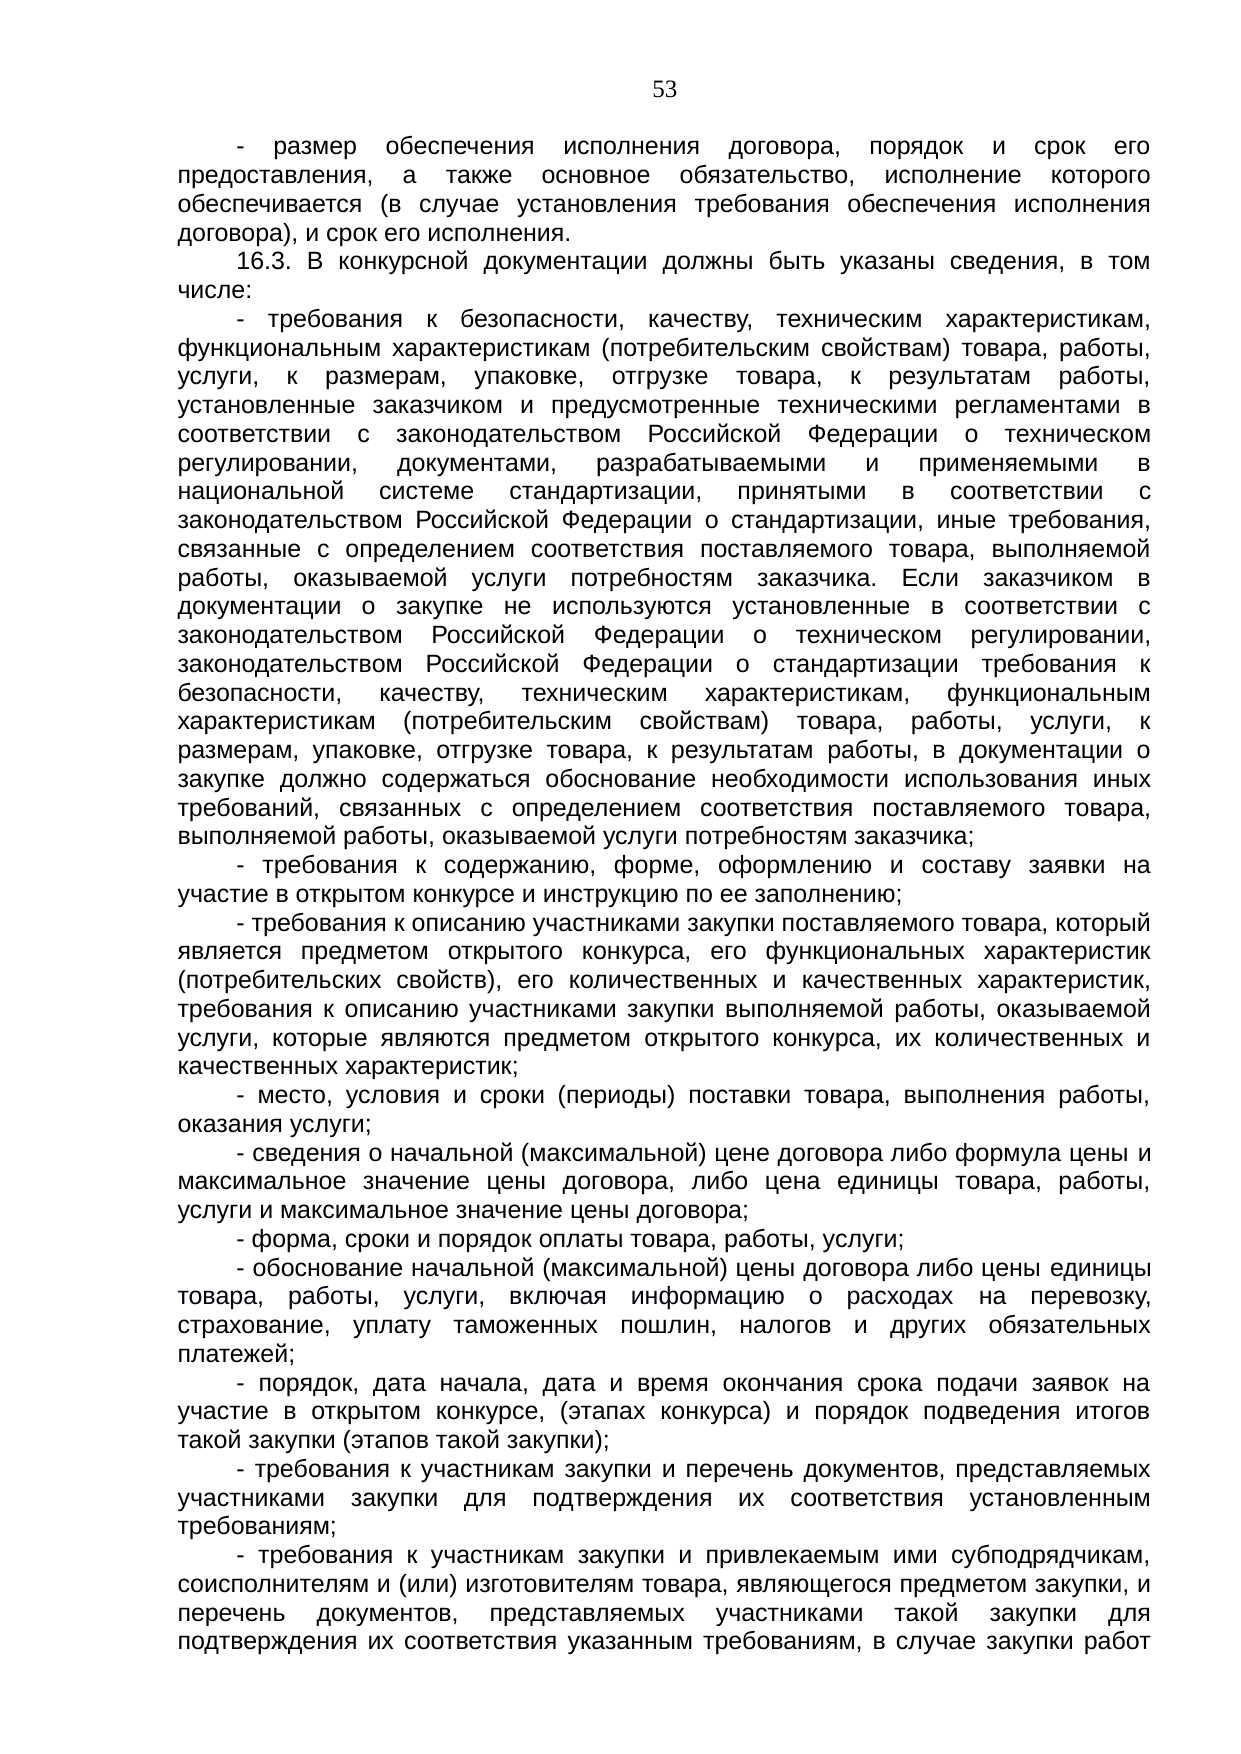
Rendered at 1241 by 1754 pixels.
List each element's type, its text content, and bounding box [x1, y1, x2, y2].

text - требования к участникам закупки и перечень документов, представляемых участниками закупки для подтверждения их соответствия установленным требованиям; [177, 1454, 1152, 1540]
text - порядок, дата начала, дата и время окончания срока подачи заявок на участие в открытом конкурсе, (этапах конкурса) и порядок подведения итогов такой закупки (этапов такой закупки); [177, 1367, 1152, 1454]
text - требования к описанию участниками закупки поставляемого товара, который является предметом открытого конкурса, его функциональных характеристик (потребительских свойств), его количественных и качественных характеристик, требования к описанию участниками закупки выполняемой работы, оказываемой услуги, которые являются предметом открытого конкурса, их количественных и качественных характеристик; [177, 907, 1152, 1080]
text - сведения о начальной (максимальной) цене договора либо формула цены и максимальное значение цены договора, либо цена единицы товара, работы, услуги и максимальное значение цены договора; [177, 1137, 1152, 1224]
text 16.3. В конкурсной документации должны быть указаны сведения, в том числе: [177, 246, 1152, 304]
text - место, условия и сроки (периоды) поставки товара, выполнения работы, оказания услуги; [177, 1080, 1152, 1137]
text - требования к безопасности, качеству, техническим характеристикам, функциональным характеристикам (потребительским свойствам) товара, работы, услуги, к размерам, упаковке, отгрузке товара, к результатам работы, установленные заказчиком и предусмотренные техническими регламентами в соответствии с законодательством Российской Федерации о техническом регулировании, документами, разрабатываемыми и применяемыми в национальной системе стандартизации, принятыми в соответствии с законодательством Российской Федерации о стандартизации, иные требования, связанные с определением соответствия поставляемого товара, выполняемой работы, оказываемой услуги потребностям заказчика. Если заказчиком в документации о закупке не используются установленные в соответствии с законодательством Российской Федерации о техническом регулировании, законодательством Российской Федерации о стандартизации требования к безопасности, качеству, техническим характеристикам, функциональным характеристикам (потребительским свойствам) товара, работы, услуги, к размерам, упаковке, отгрузке товара, к результатам работы, в документации о закупке должно содержаться обоснование необходимости использования иных требований, связанных с определением соответствия поставляемого товара, выполняемой работы, оказываемой услуги потребностям заказчика; [177, 304, 1152, 850]
text - форма, сроки и порядок оплаты товара, работы, услуги; [177, 1224, 1152, 1252]
text - обоснование начальной (максимальной) цены договора либо цены единицы товара, работы, услуги, включая информацию о расходах на перевозку, страхование, уплату таможенных пошлин, налогов и других обязательных платежей; [177, 1252, 1152, 1367]
text - требования к содержанию, форме, оформлению и составу заявки на участие в открытом конкурсе и инструкцию по ее заполнению; [177, 850, 1152, 907]
text - размер обеспечения исполнения договора, порядок и срок его предоставления, а также основное обязательство, исполнение которого обеспечивается (в случае установления требования обеспечения исполнения договора), и срок его исполнения. [177, 131, 1152, 246]
text - требования к участникам закупки и привлекаемым ими субподрядчикам, соисполнителям и (или) изготовителям товара, являющегося предметом закупки, и перечень документов, представляемых участниками такой закупки для подтверждения их соответствия указанным требованиям, в случае закупки работ [177, 1540, 1152, 1655]
